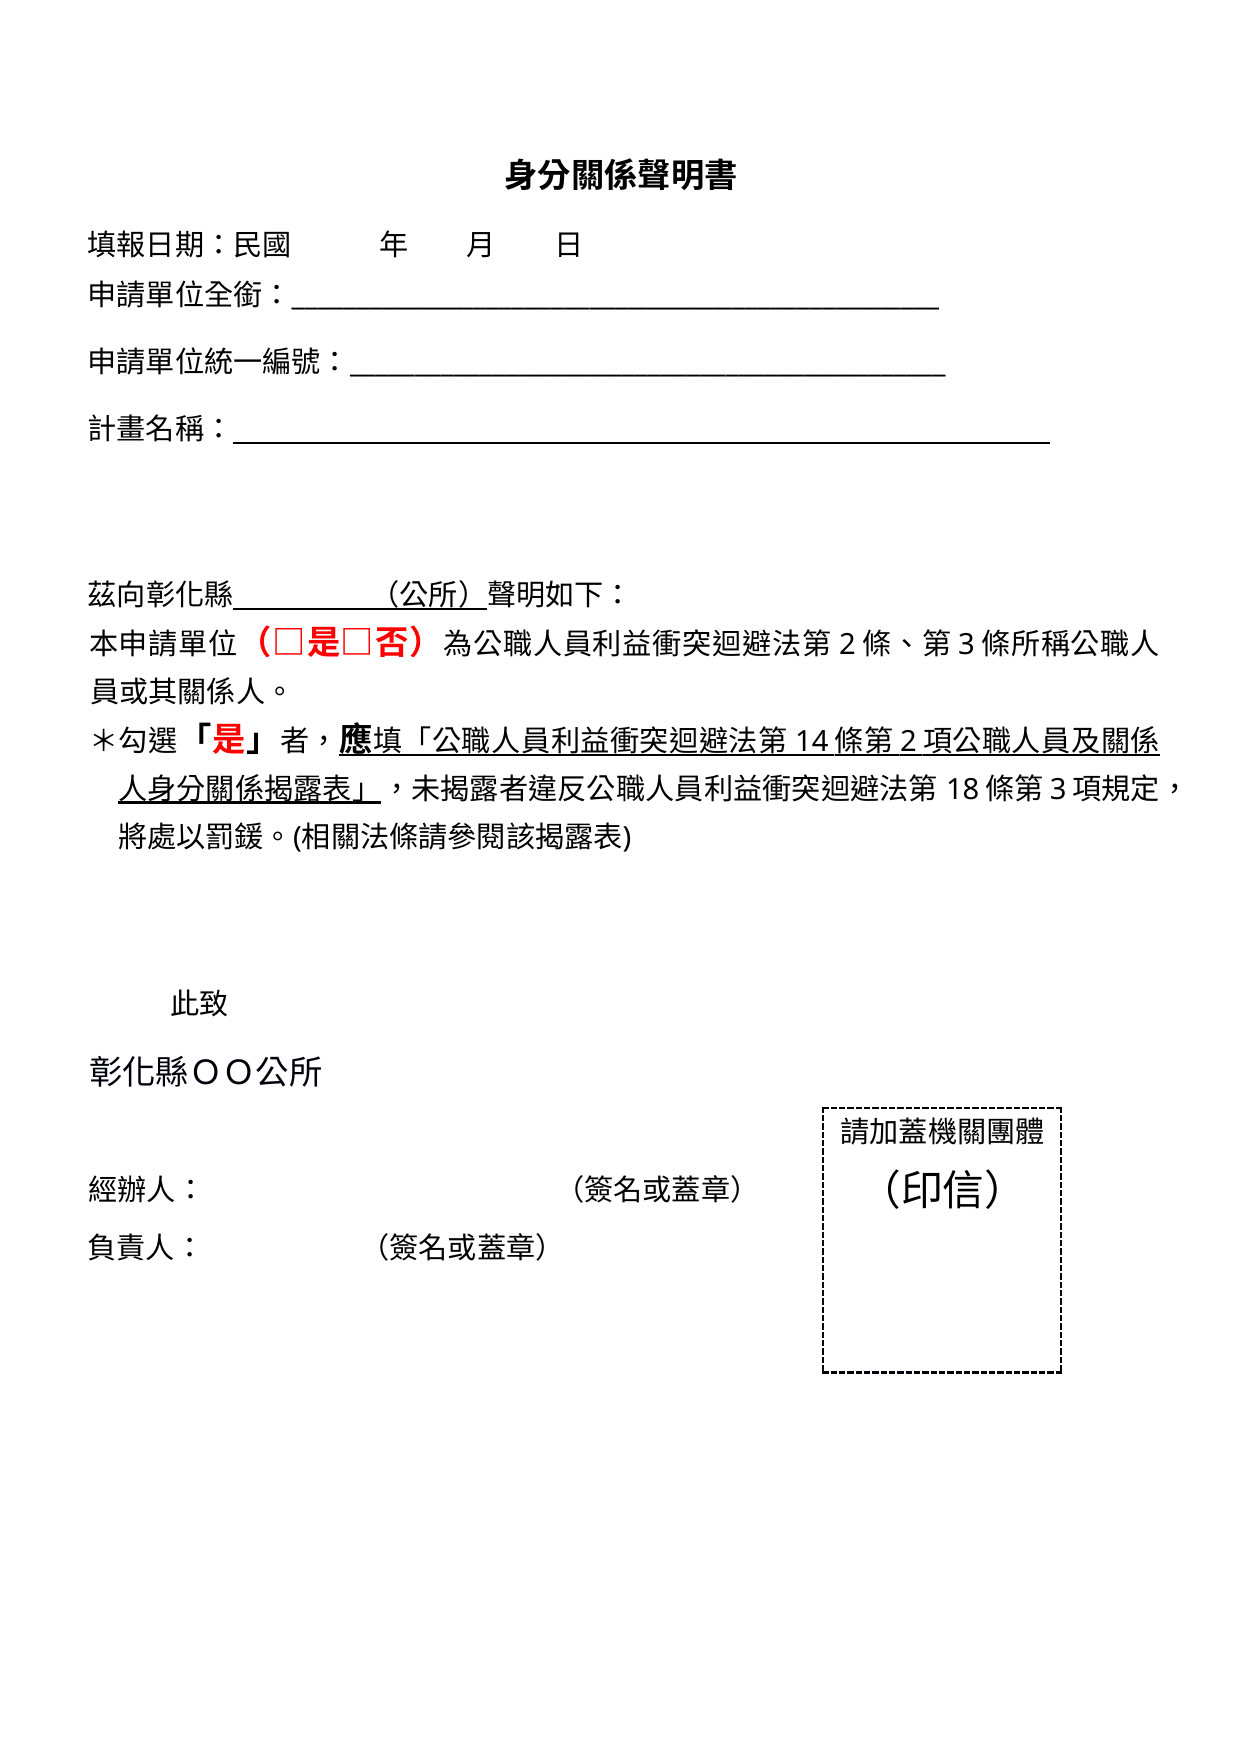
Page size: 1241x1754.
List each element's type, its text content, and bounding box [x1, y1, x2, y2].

text 彰化縣ＯＯ公所 [89, 1046, 1160, 1094]
text 此致 [170, 976, 1160, 1024]
text 申請單位統一編號：______________________________________________ [87, 334, 1160, 382]
text 填報日期：民國 年 月 日 [87, 217, 1160, 265]
text 計畫名稱： 。 [87, 401, 1160, 449]
text 茲向彰化縣 （公所）聲明如下： [87, 567, 1160, 615]
text 本申請單位（□是□否）為公職人員利益衝突迴避法第2條、第3條所稱公職人員或其關係人。 [89, 616, 1160, 712]
text [1061, 1154, 1160, 1212]
table_header 請加蓋機關團體 （印信） [823, 1107, 1061, 1371]
text 經辦人： （簽名或蓋章） [88, 1154, 823, 1212]
subtitle 身分關係聲明書 [89, 149, 1153, 197]
text 申請單位全銜：__________________________________________________ [87, 267, 1160, 314]
text [1061, 1212, 1160, 1270]
text 負責人： （簽名或蓋章） [87, 1212, 823, 1270]
text ＊勾選「是」者，應填「公職人員利益衝突迴避法第14條第2項公職人員及關係人身分關係揭露表」，未揭露者違反公職人員利益衝突迴避法第18條第3項規定，將處以罰鍰。(相關法條請參閱該揭露表) [89, 713, 1160, 857]
